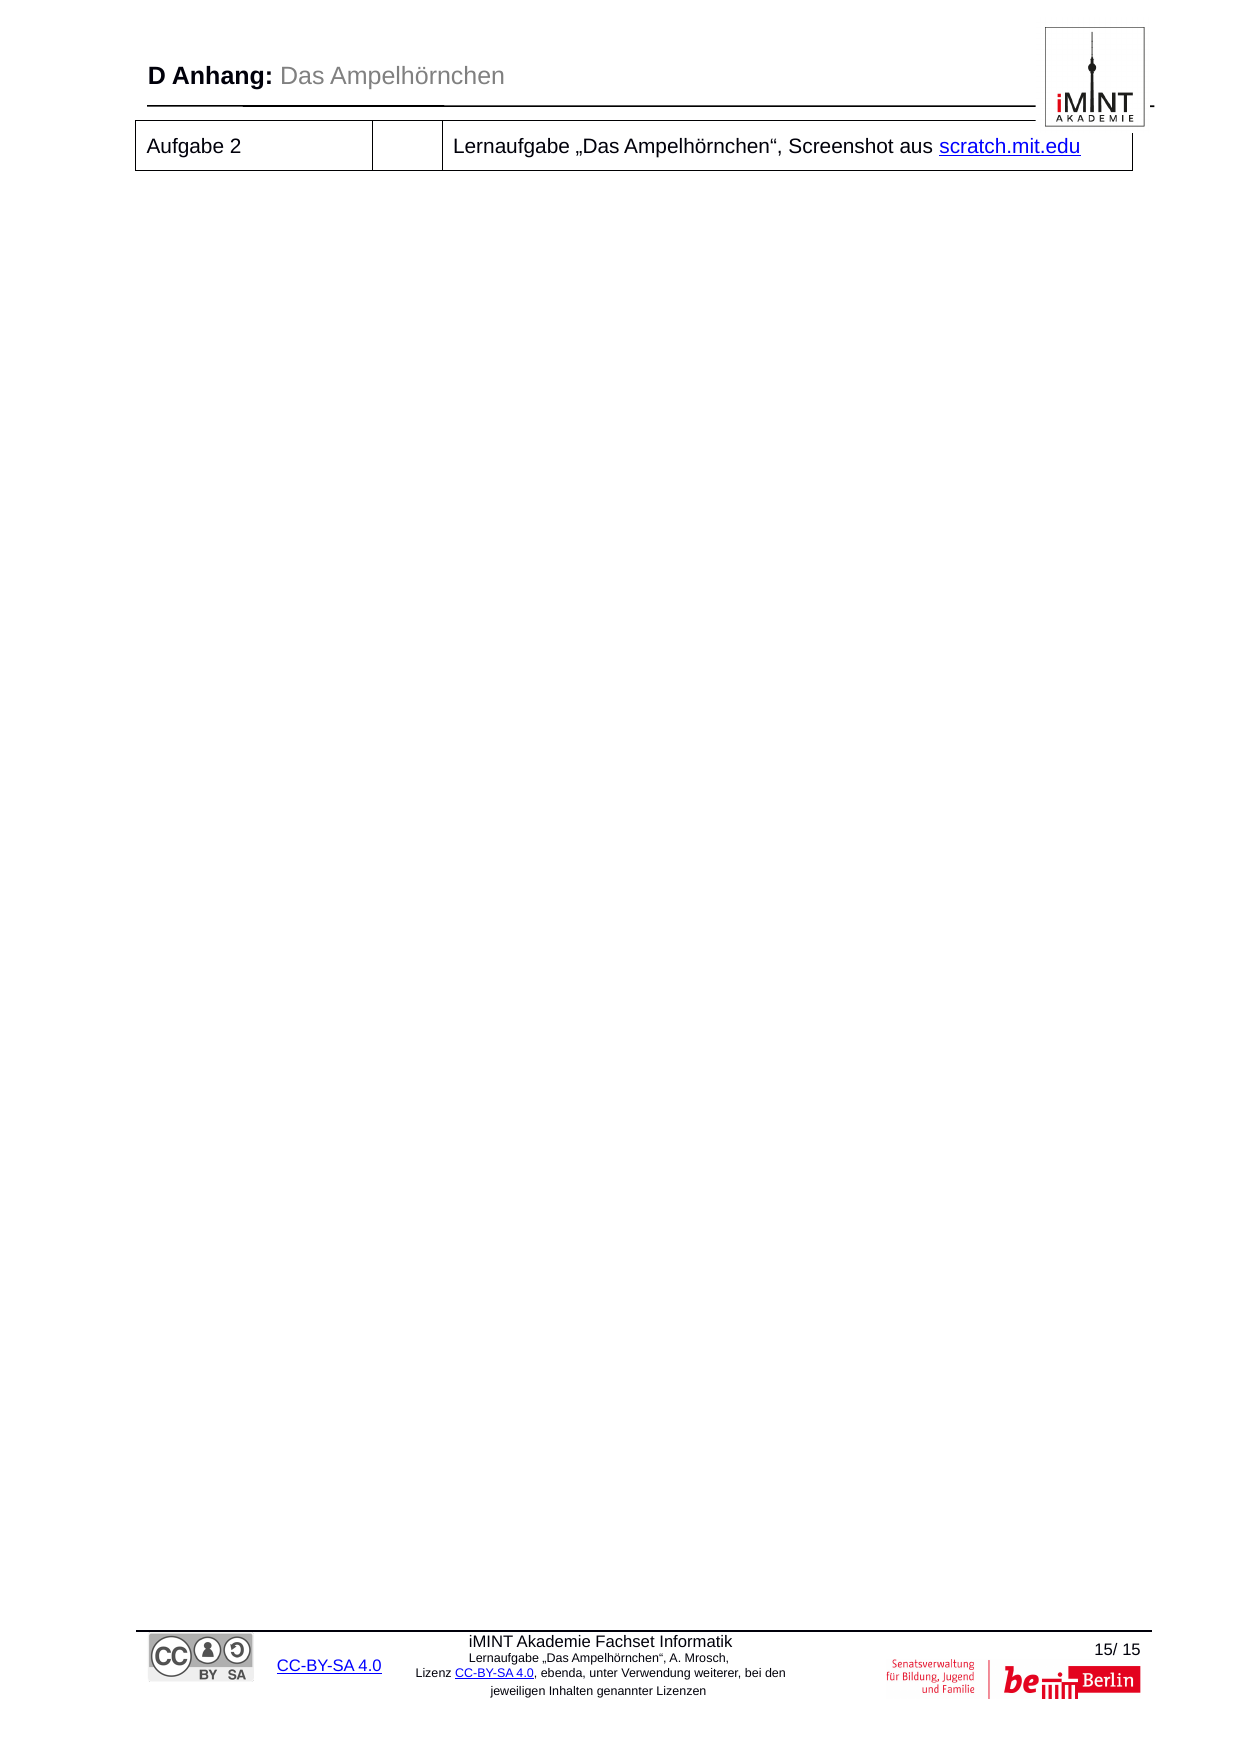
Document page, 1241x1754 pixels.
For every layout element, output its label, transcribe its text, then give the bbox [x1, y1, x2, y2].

table_cell Lernaufgabe „Das Ampelhörnchen“, Screenshot aus scratch.mit.edu [443, 121, 1132, 170]
table_cell [373, 121, 442, 170]
picture [1035, 17, 1150, 133]
picture [147, 1631, 254, 1683]
table_cell Aufgabe 2 [136, 121, 372, 170]
picture [886, 1659, 1141, 1699]
